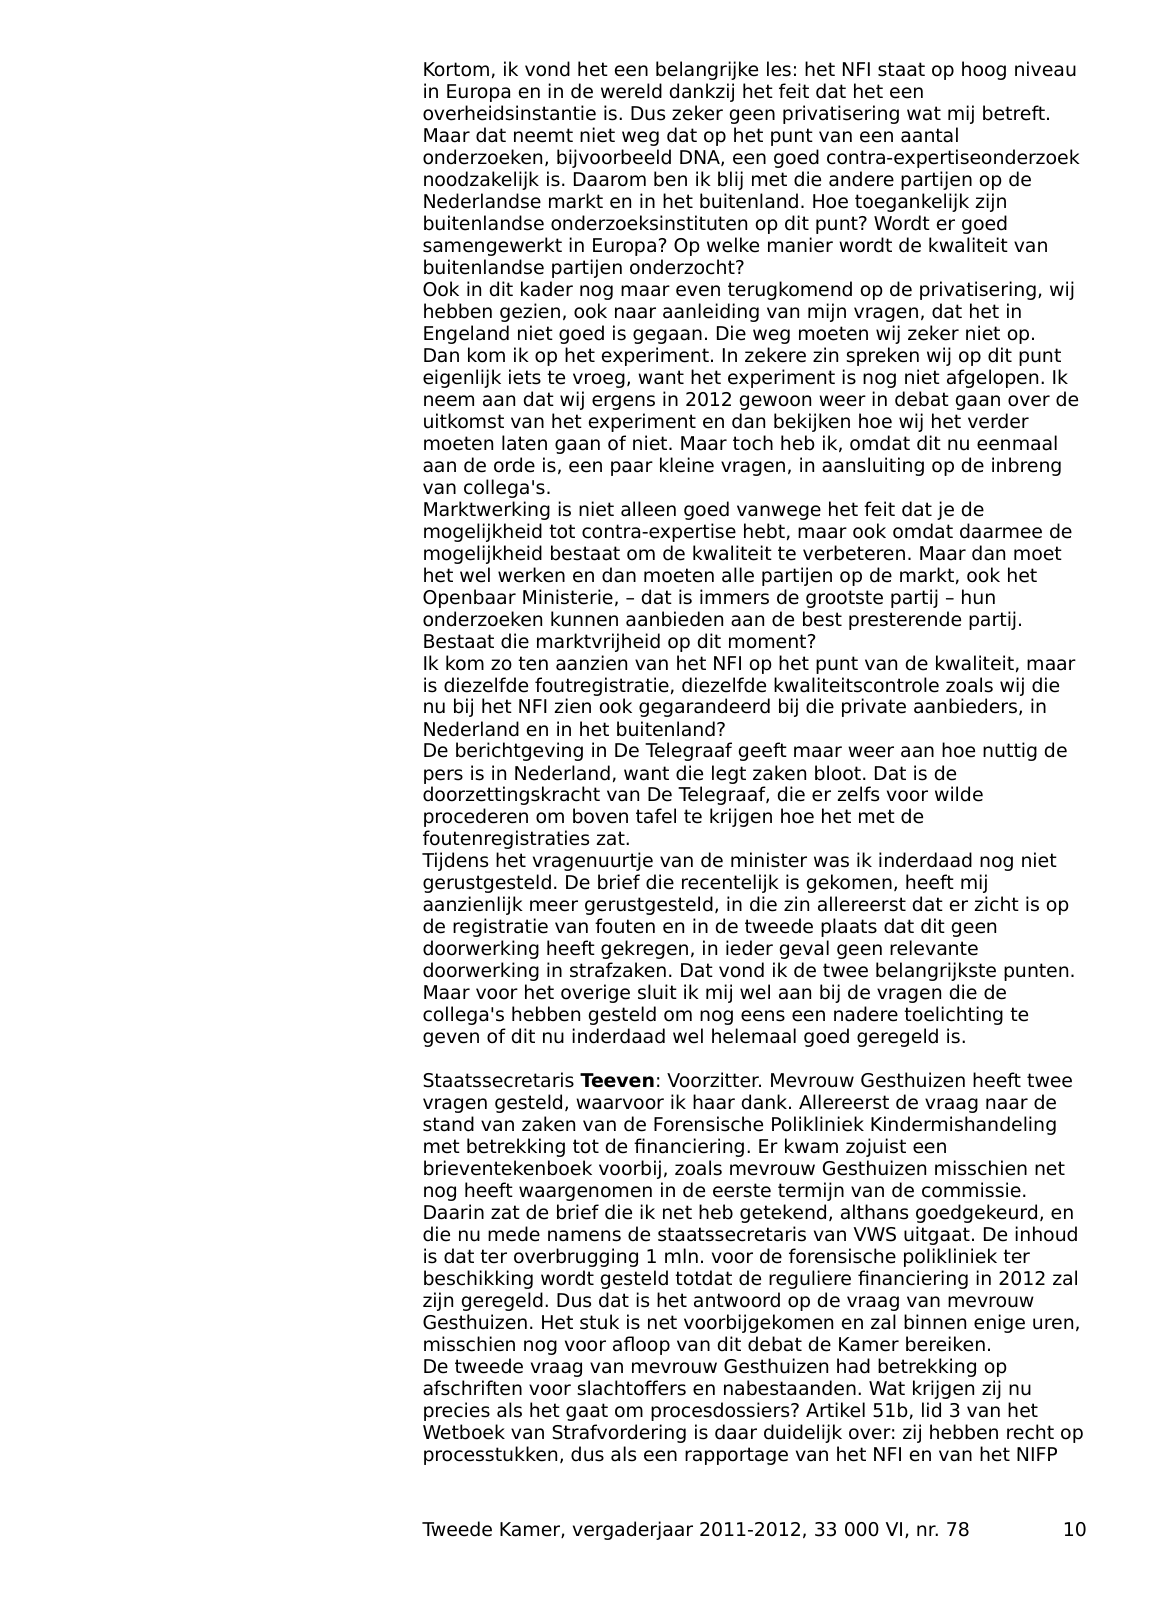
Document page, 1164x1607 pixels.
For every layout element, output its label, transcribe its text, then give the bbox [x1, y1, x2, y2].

text Dan kom ik op het experiment. In zekere zin spreken wij op dit punt eigenlijk iets te vroeg, want het experiment is nog niet afgelopen. Ik neem aan dat wij ergens in 2012 gewoon weer in debat gaan over de uitkomst van het experiment en dan bekijken hoe wij het verder moeten laten gaan of niet. Maar toch heb ik, omdat dit nu eenmaal aan de orde is, een paar kleine vragen, in aansluiting op de inbreng van collega's. [422, 345, 1087, 499]
text De tweede vraag van mevrouw Gesthuizen had betrekking op afschriften voor slachtoffers en nabestaanden. Wat krijgen zij nu precies als het gaat om procesdossiers? Artikel 51b, lid 3 van het Wetboek van Strafvordering is daar duidelijk over: zij hebben recht op processtukken, dus als een rapportage van het NFI en van het NIFP [422, 1356, 1087, 1466]
text Staatssecretaris Teeven: Voorzitter. Mevrouw Gesthuizen heeft twee vragen gesteld, waarvoor ik haar dank. Allereerst de vraag naar de stand van zaken van de Forensische Polikliniek Kindermishandeling met betrekking tot de financiering. Er kwam zojuist een brieventekenboek voorbij, zoals mevrouw Gesthuizen misschien net nog heeft waargenomen in de eerste termijn van de commissie. Daarin zat de brief die ik net heb getekend, althans goedgekeurd, en die nu mede namens de staatssecretaris van VWS uitgaat. De inhoud is dat ter overbrugging 1 mln. voor de forensische polikliniek ter beschikking wordt gesteld totdat de reguliere financiering in 2012 zal zijn geregeld. Dus dat is het antwoord op de vraag van mevrouw Gesthuizen. Het stuk is net voorbijgekomen en zal binnen enige uren, misschien nog voor afloop van dit debat de Kamer bereiken. [422, 1070, 1087, 1356]
text Tijdens het vragenuurtje van de minister was ik inderdaad nog niet gerustgesteld. De brief die recentelijk is gekomen, heeft mij aanzienlijk meer gerustgesteld, in die zin allereerst dat er zicht is op de registratie van fouten en in de tweede plaats dat dit geen doorwerking heeft gekregen, in ieder geval geen relevante doorwerking in strafzaken. Dat vond ik de twee belangrijkste punten. Maar voor het overige sluit ik mij wel aan bij de vragen die de collega's hebben gesteld om nog eens een nadere toelichting te geven of dit nu inderdaad wel helemaal goed geregeld is. [422, 850, 1087, 1048]
text Kortom, ik vond het een belangrijke les: het NFI staat op hoog niveau in Europa en in de wereld dankzij het feit dat het een overheidsinstantie is. Dus zeker geen privatisering wat mij betreft. [422, 59, 1087, 125]
text Ook in dit kader nog maar even terugkomend op de privatisering, wij hebben gezien, ook naar aanleiding van mijn vragen, dat het in Engeland niet goed is gegaan. Die weg moeten wij zeker niet op. [422, 279, 1087, 345]
text Marktwerking is niet alleen goed vanwege het feit dat je de mogelijkheid tot contra-expertise hebt, maar ook omdat daarmee de mogelijkheid bestaat om de kwaliteit te verbeteren. Maar dan moet het wel werken en dan moeten alle partijen op de markt, ook het Openbaar Ministerie, – dat is immers de grootste partij – hun onderzoeken kunnen aanbieden aan de best presterende partij. Bestaat die marktvrijheid op dit moment? [422, 499, 1087, 652]
text Ik kom zo ten aanzien van het NFI op het punt van de kwaliteit, maar is diezelfde foutregistratie, diezelfde kwaliteitscontrole zoals wij die nu bij het NFI zien ook gegarandeerd bij die private aanbieders, in Nederland en in het buitenland? [422, 652, 1087, 740]
text Maar dat neemt niet weg dat op het punt van een aantal onderzoeken, bijvoorbeeld DNA, een goed contra-expertiseonderzoek noodzakelijk is. Daarom ben ik blij met die andere partijen op de Nederlandse markt en in het buitenland. Hoe toegankelijk zijn buitenlandse onderzoeksinstituten op dit punt? Wordt er goed samengewerkt in Europa? Op welke manier wordt de kwaliteit van buitenlandse partijen onderzocht? [422, 125, 1087, 279]
text De berichtgeving in De Telegraaf geeft maar weer aan hoe nuttig de pers is in Nederland, want die legt zaken bloot. Dat is de doorzettingskracht van De Telegraaf, die er zelfs voor wilde procederen om boven tafel te krijgen hoe het met de foutenregistraties zat. [422, 740, 1087, 850]
